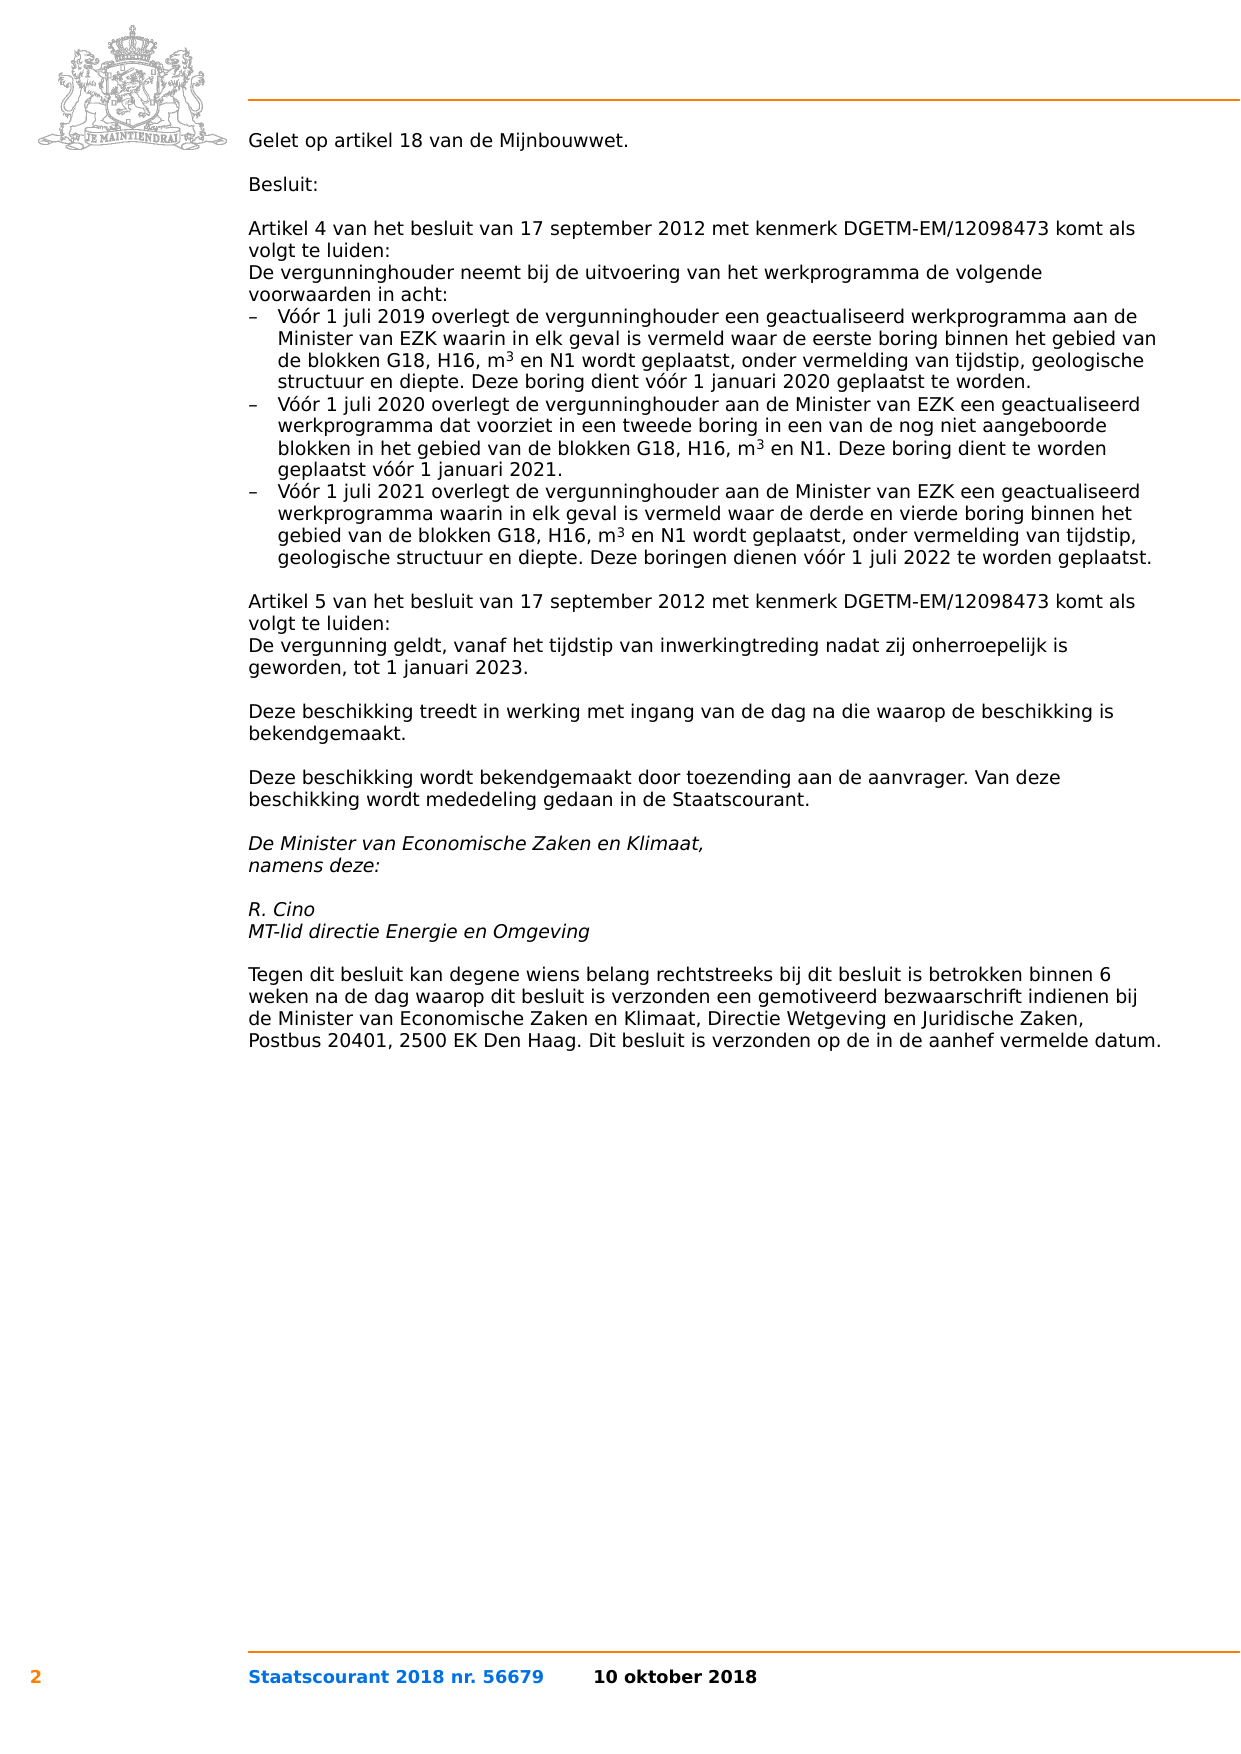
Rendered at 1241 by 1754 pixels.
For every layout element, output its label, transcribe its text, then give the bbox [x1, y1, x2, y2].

text – Vóór 1 juli 2019 overlegt de vergunninghouder een geactualiseerd werkprogramma aan de Minister van EZK waarin in elk geval is vermeld waar de eerste boring binnen het gebied van de blokken G18, H16, m3 en N1 wordt geplaatst, onder vermelding van tijdstip, geologische structuur en diepte. Deze boring dient vóór 1 januari 2020 geplaatst te worden. [248, 306, 1163, 393]
text – Vóór 1 juli 2021 overlegt de vergunninghouder aan de Minister van EZK een geactualiseerd werkprogramma waarin in elk geval is vermeld waar de derde en vierde boring binnen het gebied van de blokken G18, H16, m3 en N1 wordt geplaatst, onder vermelding van tijdstip, geologische structuur en diepte. Deze boringen dienen vóór 1 juli 2022 te worden geplaatst. [248, 481, 1163, 569]
text Deze beschikking wordt bekendgemaakt door toezending aan de aanvrager. Van deze beschikking wordt mededeling gedaan in de Staatscourant. [248, 767, 1163, 811]
text De vergunninghouder neemt bij de uitvoering van het werkprogramma de volgende voorwaarden in acht: [248, 262, 1163, 306]
text Gelet op artikel 18 van de Mijnbouwwet. [248, 130, 1163, 152]
text Artikel 5 van het besluit van 17 september 2012 met kenmerk DGETM-EM/12098473 komt als volgt te luiden: [248, 591, 1163, 635]
text Tegen dit besluit kan degene wiens belang rechtstreeks bij dit besluit is betrokken binnen 6 weken na de dag waarop dit besluit is verzonden een gemotiveerd bezwaarschrift indienen bij de Minister van Economische Zaken en Klimaat, Directie Wetgeving en Juridische Zaken, Postbus 20401, 2500 EK Den Haag. Dit besluit is verzonden op de in de aanhef vermelde datum. [248, 964, 1163, 1052]
text Deze beschikking treedt in werking met ingang van de dag na die waarop de beschikking is bekendgemaakt. [248, 701, 1163, 745]
text Artikel 4 van het besluit van 17 september 2012 met kenmerk DGETM-EM/12098473 komt als volgt te luiden: [248, 218, 1163, 262]
picture [38, 25, 227, 150]
text De Minister van Economische Zaken en Klimaat, namens deze: R. Cino MT-lid directie Energie en Omgeving [248, 833, 1163, 942]
text Besluit: [248, 174, 1163, 196]
text De vergunning geldt, vanaf het tijdstip van inwerkingtreding nadat zij onherroepelijk is geworden, tot 1 januari 2023. [248, 635, 1163, 679]
text – Vóór 1 juli 2020 overlegt de vergunninghouder aan de Minister van EZK een geactualiseerd werkprogramma dat voorziet in een tweede boring in een van de nog niet aangeboorde blokken in het gebied van de blokken G18, H16, m3 en N1. Deze boring dient te worden geplaatst vóór 1 januari 2021. [248, 393, 1163, 481]
